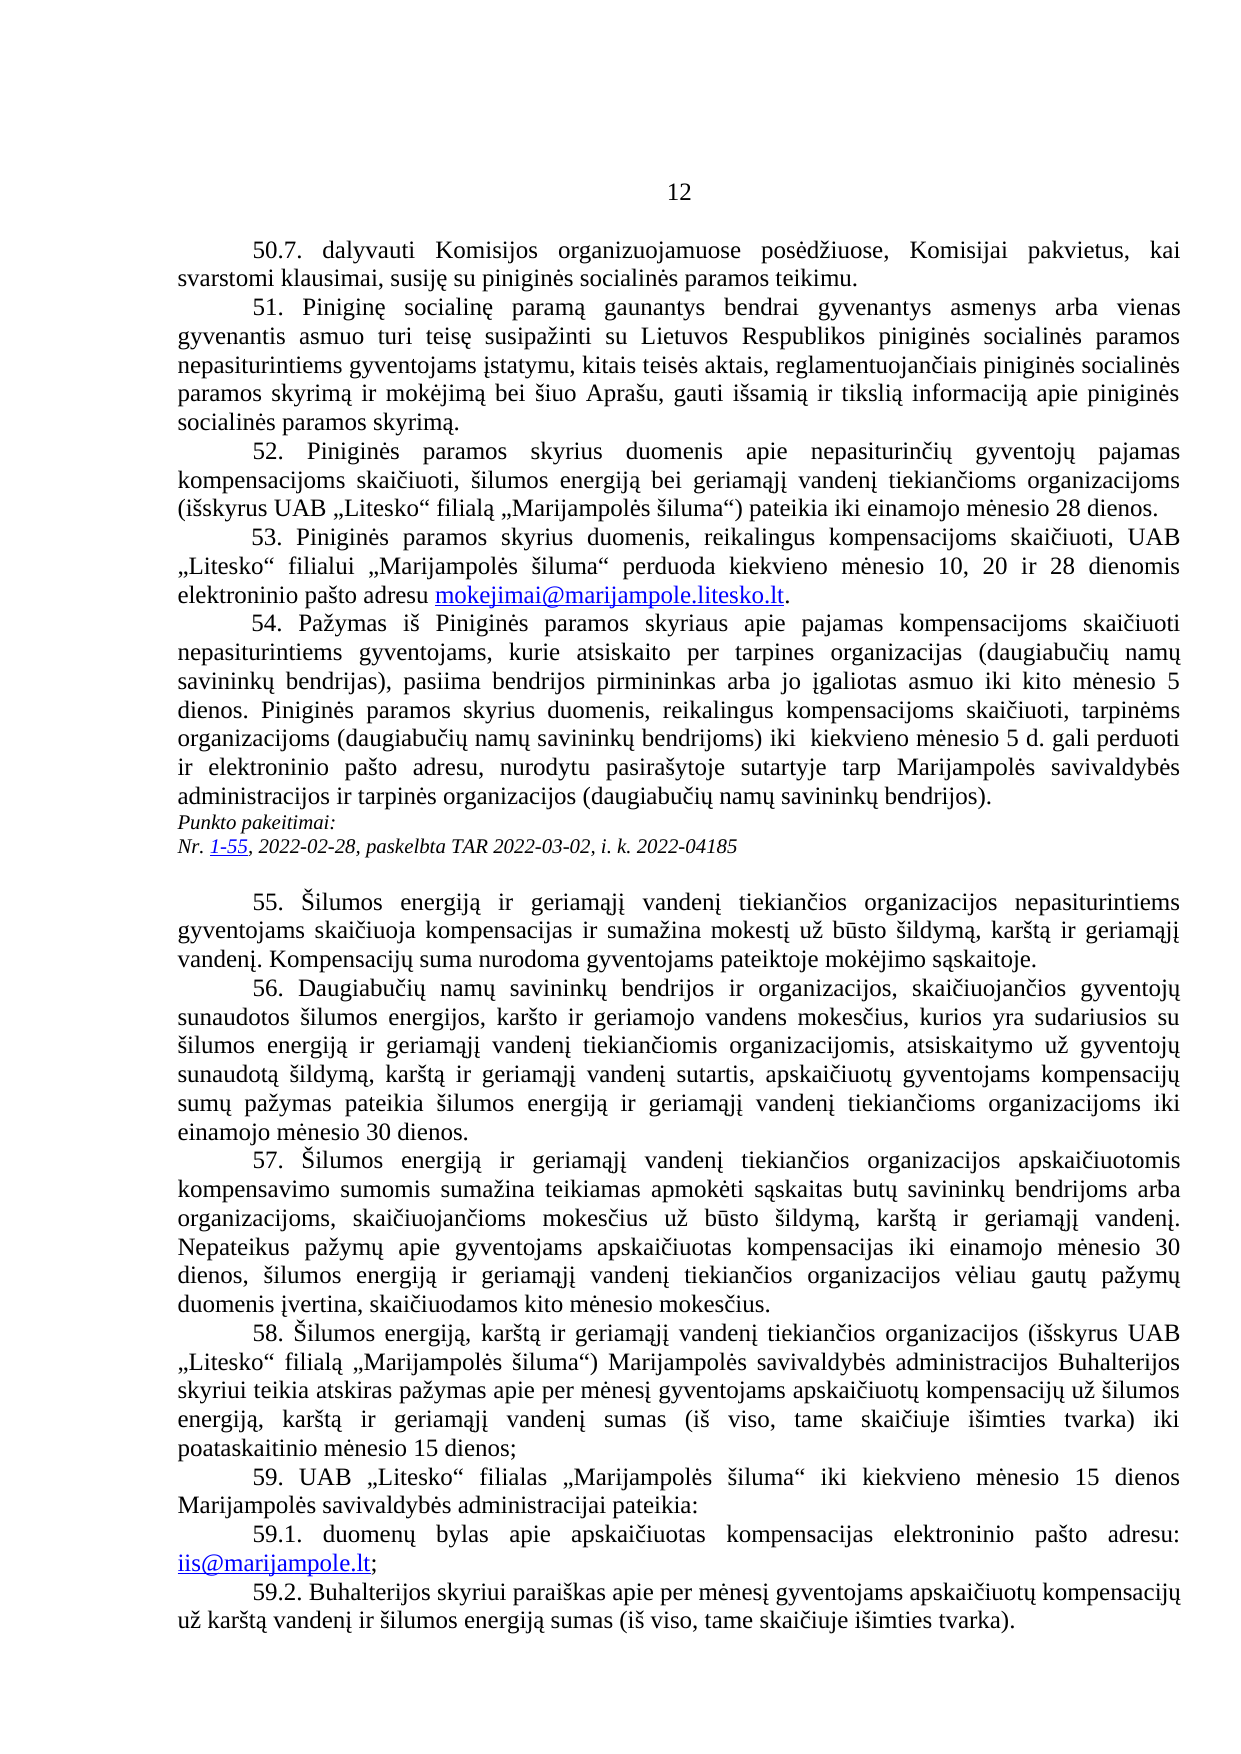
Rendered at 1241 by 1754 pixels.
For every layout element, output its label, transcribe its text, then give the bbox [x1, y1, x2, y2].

text 59. UAB „Litesko“ filialas „Marijampolės šiluma“ iki kiekvieno mėnesio 15 dienos Marijampolės savivaldybės administracijai pateikia: [177, 1462, 1181, 1519]
text 50.7. dalyvauti Komisijos organizuojamuose posėdžiuose, Komisijai pakvietus, kai svarstomi klausimai, susiję su piniginės socialinės paramos teikimu. [177, 235, 1181, 292]
text 56. Daugiabučių namų savininkų bendrijos ir organizacijos, skaičiuojančios gyventojų sunaudotos šilumos energijos, karšto ir geriamojo vandens mokesčius, kurios yra sudariusios su šilumos energiją ir geriamąjį vandenį tiekiančiomis organizacijomis, atsiskaitymo už gyventojų sunaudotą šildymą, karštą ir geriamąjį vandenį sutartis, apskaičiuotų gyventojams kompensacijų sumų pažymas pateikia šilumos energiją ir geriamąjį vandenį tiekiančioms organizacijoms iki einamojo mėnesio 30 dienos. [177, 973, 1181, 1145]
text 57. Šilumos energiją ir geriamąjį vandenį tiekiančios organizacijos apskaičiuotomis kompensavimo sumomis sumažina teikiamas apmokėti sąskaitas butų savininkų bendrijoms arba organizacijoms, skaičiuojančioms mokesčius už būsto šildymą, karštą ir geriamąjį vandenį. Nepateikus pažymų apie gyventojams apskaičiuotas kompensacijas iki einamojo mėnesio 30 dienos, šilumos energiją ir geriamąjį vandenį tiekiančios organizacijos vėliau gautų pažymų duomenis įvertina, skaičiuodamos kito mėnesio mokesčius. [177, 1145, 1181, 1318]
text 54. Pažymas iš Piniginės paramos skyriaus apie pajamas kompensacijoms skaičiuoti nepasiturintiems gyventojams, kurie atsiskaito per tarpines organizacijas (daugiabučių namų savininkų bendrijas), pasiima bendrijos pirmininkas arba jo įgaliotas asmuo iki kito mėnesio 5 dienos. Piniginės paramos skyrius duomenis, reikalingus kompensacijoms skaičiuoti, tarpinėms organizacijoms (daugiabučių namų savininkų bendrijoms) iki kiekvieno mėnesio 5 d. gali perduoti ir elektroninio pašto adresu, nurodytu pasirašytoje sutartyje tarp Marijampolės savivaldybės administracijos ir tarpinės organizacijos (daugiabučių namų savininkų bendrijos). [177, 608, 1181, 810]
text 53. Piniginės paramos skyrius duomenis, reikalingus kompensacijoms skaičiuoti, UAB „Litesko“ filialui „Marijampolės šiluma“ perduoda kiekvieno mėnesio 10, 20 ir 28 dienomis elektroninio pašto adresu mokejimai@marijampole.litesko.lt. [177, 522, 1181, 608]
text Nr. 1-55, 2022-02-28, paskelbta TAR 2022-03-02, i. k. 2022-04185 [177, 834, 1181, 858]
text 58. Šilumos energiją, karštą ir geriamąjį vandenį tiekiančios organizacijos (išskyrus UAB „Litesko“ filialą „Marijampolės šiluma“) Marijampolės savivaldybės administracijos Buhalterijos skyriui teikia atskiras pažymas apie per mėnesį gyventojams apskaičiuotų kompensacijų už šilumos energiją, karštą ir geriamąjį vandenį sumas (iš viso, tame skaičiuje išimties tvarka) iki poataskaitinio mėnesio 15 dienos; [177, 1318, 1181, 1462]
text 59.1. duomenų bylas apie apskaičiuotas kompensacijas elektroninio pašto adresu: iis@marijampole.lt; [177, 1519, 1181, 1577]
text 51. Piniginę socialinę paramą gaunantys bendrai gyvenantys asmenys arba vienas gyvenantis asmuo turi teisę susipažinti su Lietuvos Respublikos piniginės socialinės paramos nepasiturintiems gyventojams įstatymu, kitais teisės aktais, reglamentuojančiais piniginės socialinės paramos skyrimą ir mokėjimą bei šiuo Aprašu, gauti išsamią ir tikslią informaciją apie piniginės socialinės paramos skyrimą. [177, 292, 1181, 436]
text 55. Šilumos energiją ir geriamąjį vandenį tiekiančios organizacijos nepasiturintiems gyventojams skaičiuoja kompensacijas ir sumažina mokestį už būsto šildymą, karštą ir geriamąjį vandenį. Kompensacijų suma nurodoma gyventojams pateiktoje mokėjimo sąskaitoje. [177, 887, 1181, 973]
text 52. Piniginės paramos skyrius duomenis apie nepasiturinčių gyventojų pajamas kompensacijoms skaičiuoti, šilumos energiją bei geriamąjį vandenį tiekiančioms organizacijoms (išskyrus UAB „Litesko“ filialą „Marijampolės šiluma“) pateikia iki einamojo mėnesio 28 dienos. [177, 436, 1181, 522]
text 59.2. Buhalterijos skyriui paraiškas apie per mėnesį gyventojams apskaičiuotų kompensacijų už karštą vandenį ir šilumos energiją sumas (iš viso, tame skaičiuje išimties tvarka). [177, 1577, 1181, 1634]
text Punkto pakeitimai: [177, 810, 1181, 834]
